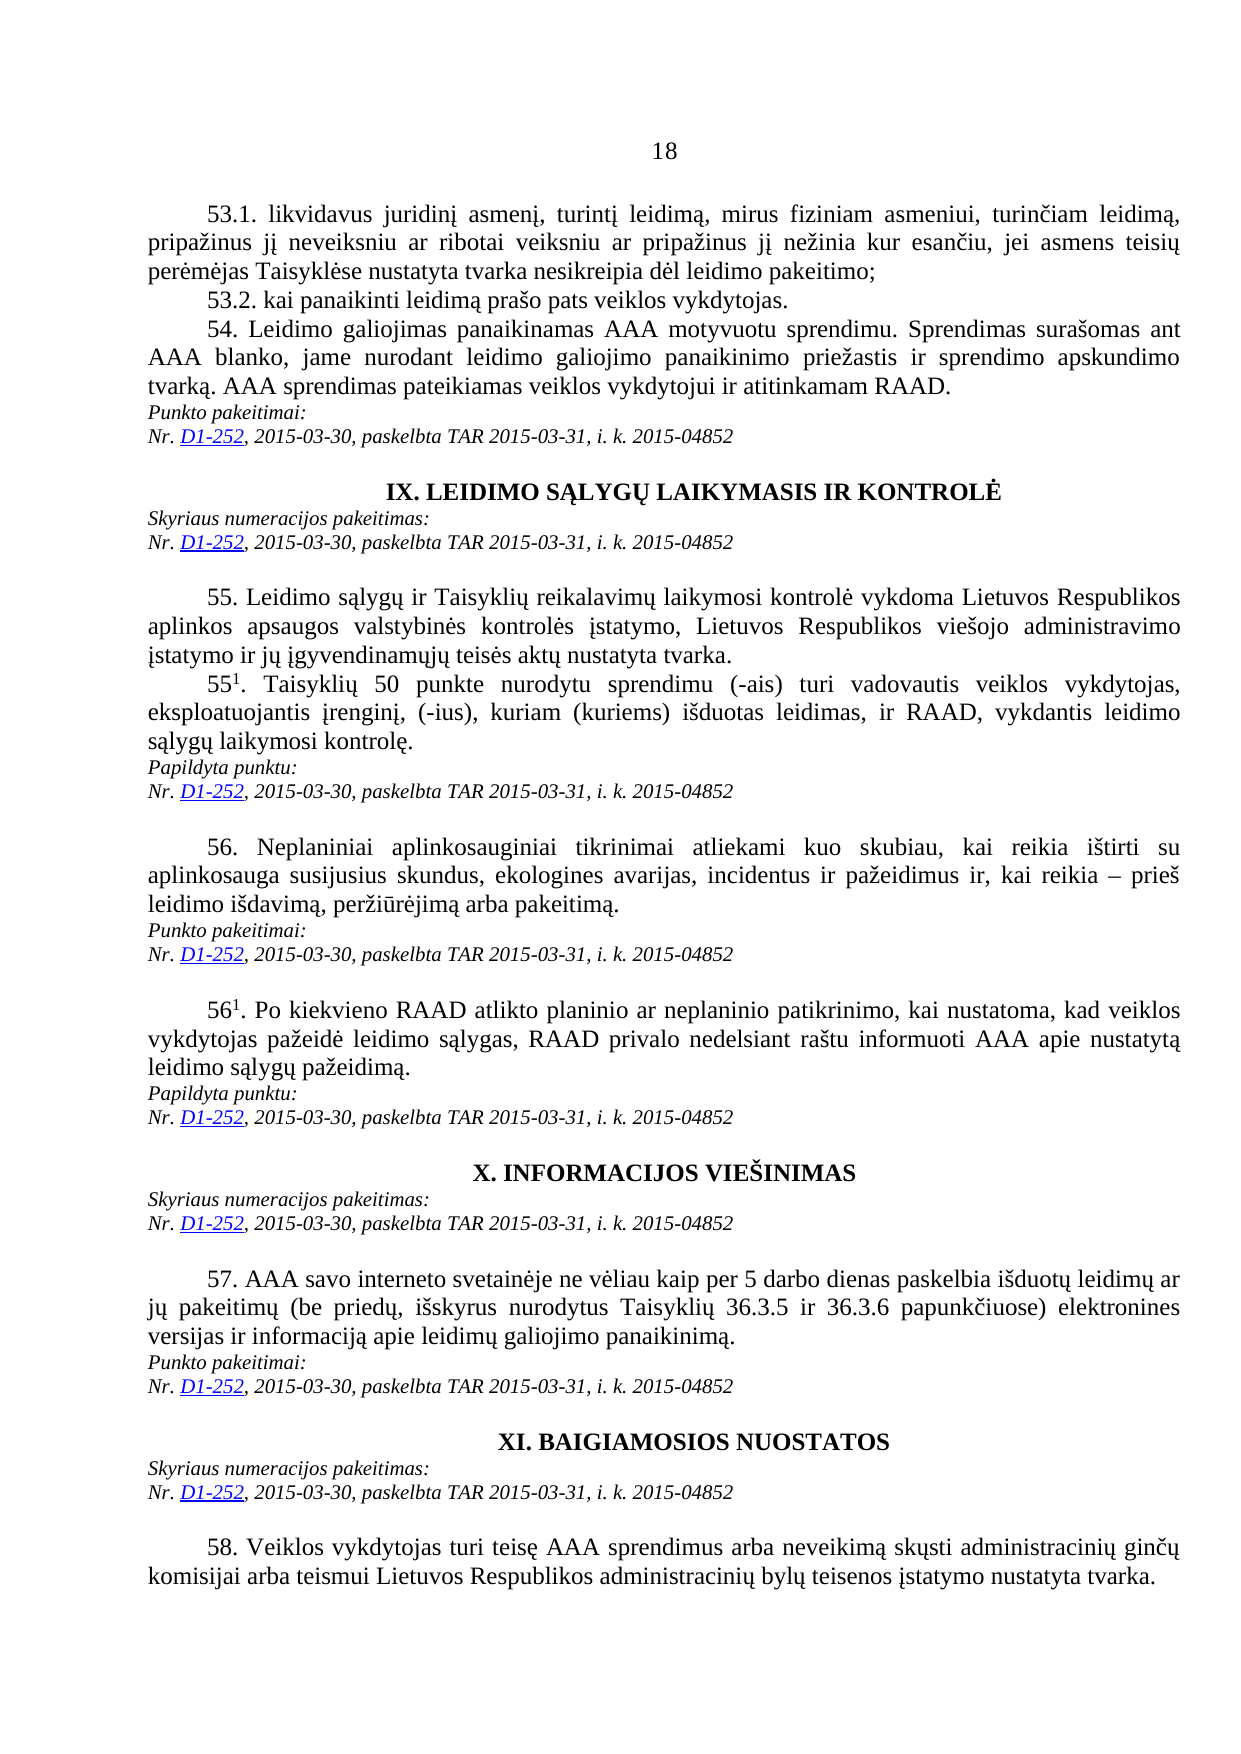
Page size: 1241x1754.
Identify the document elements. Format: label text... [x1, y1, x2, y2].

text Nr. D1-252, 2015-03-30, paskelbta TAR 2015-03-31, i. k. 2015-04852 [148, 529, 1181, 554]
text Nr. D1-252, 2015-03-30, paskelbta TAR 2015-03-31, i. k. 2015-04852 [148, 1105, 1181, 1129]
text Nr. D1-252, 2015-03-30, paskelbta TAR 2015-03-31, i. k. 2015-04852 [148, 1479, 1181, 1504]
text Punkto pakeitimai: [148, 400, 1181, 424]
text Skyriaus numeracijos pakeitimas: [148, 1187, 1181, 1211]
text Nr. D1-252, 2015-03-30, paskelbta TAR 2015-03-31, i. k. 2015-04852 [148, 1211, 1181, 1235]
text 53.2. kai panaikinti leidimą prašo pats veiklos vykdytojas. [148, 285, 1181, 314]
text 56. Neplaniniai aplinkosauginiai tikrinimai atliekami kuo skubiau, kai reikia ištirti su aplinkosauga susijusius skundus, ekologines avarijas, incidentus ir pažeidimus ir, kai reikia – prieš leidimo išdavimą, peržiūrėjimą arba pakeitimą. [148, 832, 1181, 918]
text Nr. D1-252, 2015-03-30, paskelbta TAR 2015-03-31, i. k. 2015-04852 [148, 424, 1181, 448]
text 551. Taisyklių 50 punkte nurodytu sprendimu (-ais) turi vadovautis veiklos vykdytojas, eksploatuojantis įrenginį, (-ius), kuriam (kuriems) išduotas leidimas, ir RAAD, vykdantis leidimo sąlygų laikymosi kontrolę. [148, 669, 1181, 755]
text Nr. D1-252, 2015-03-30, paskelbta TAR 2015-03-31, i. k. 2015-04852 [148, 779, 1181, 803]
text Papildyta punktu: [148, 755, 1181, 779]
text Skyriaus numeracijos pakeitimas: [148, 1456, 1181, 1479]
text Nr. D1-252, 2015-03-30, paskelbta TAR 2015-03-31, i. k. 2015-04852 [148, 1374, 1181, 1398]
text IX. LEIDIMO SĄLYGŲ LAIKYMASIS IR KONTROLĖ [148, 477, 1181, 506]
text 53.1. likvidavus juridinį asmenį, turintį leidimą, mirus fiziniam asmeniui, turinčiam leidimą, pripažinus jį neveiksniu ar ribotai veiksniu ar pripažinus jį nežinia kur esančiu, jei asmens teisių perėmėjas Taisyklėse nustatyta tvarka nesikreipia dėl leidimo pakeitimo; [148, 199, 1181, 285]
text Punkto pakeitimai: [148, 1350, 1181, 1374]
text 54. Leidimo galiojimas panaikinamas AAA motyvuotu sprendimu. Sprendimas surašomas ant AAA blanko, jame nurodant leidimo galiojimo panaikinimo priežastis ir sprendimo apskundimo tvarką. AAA sprendimas pateikiamas veiklos vykdytojui ir atitinkamam RAAD. [148, 314, 1181, 400]
text XI. Baigiamosios nuostatos [148, 1427, 1181, 1456]
text X. INFORMACIJOS VIEŠINIMAS [148, 1158, 1181, 1187]
text 55. Leidimo sąlygų ir Taisyklių reikalavimų laikymosi kontrolė vykdoma Lietuvos Respublikos aplinkos apsaugos valstybinės kontrolės įstatymo, Lietuvos Respublikos viešojo administravimo įstatymo ir jų įgyvendinamųjų teisės aktų nustatyta tvarka. [148, 582, 1181, 669]
text Skyriaus numeracijos pakeitimas: [148, 506, 1181, 529]
text Nr. D1-252, 2015-03-30, paskelbta TAR 2015-03-31, i. k. 2015-04852 [148, 942, 1181, 966]
text 58. Veiklos vykdytojas turi teisę AAA sprendimus arba neveikimą skųsti administracinių ginčų komisijai arba teismui Lietuvos Respublikos administracinių bylų teisenos įstatymo nustatyta tvarka. [148, 1532, 1181, 1590]
text Punkto pakeitimai: [148, 918, 1181, 942]
text 561. Po kiekvieno RAAD atlikto planinio ar neplaninio patikrinimo, kai nustatoma, kad veiklos vykdytojas pažeidė leidimo sąlygas, RAAD privalo nedelsiant raštu informuoti AAA apie nustatytą leidimo sąlygų pažeidimą. [148, 995, 1181, 1081]
text Papildyta punktu: [148, 1081, 1181, 1105]
text 57. AAA savo interneto svetainėje ne vėliau kaip per 5 darbo dienas paskelbia išduotų leidimų ar jų pakeitimų (be priedų, išskyrus nurodytus Taisyklių 36.3.5 ir 36.3.6 papunkčiuose) elektronines versijas ir informaciją apie leidimų galiojimo panaikinimą. [148, 1264, 1181, 1350]
